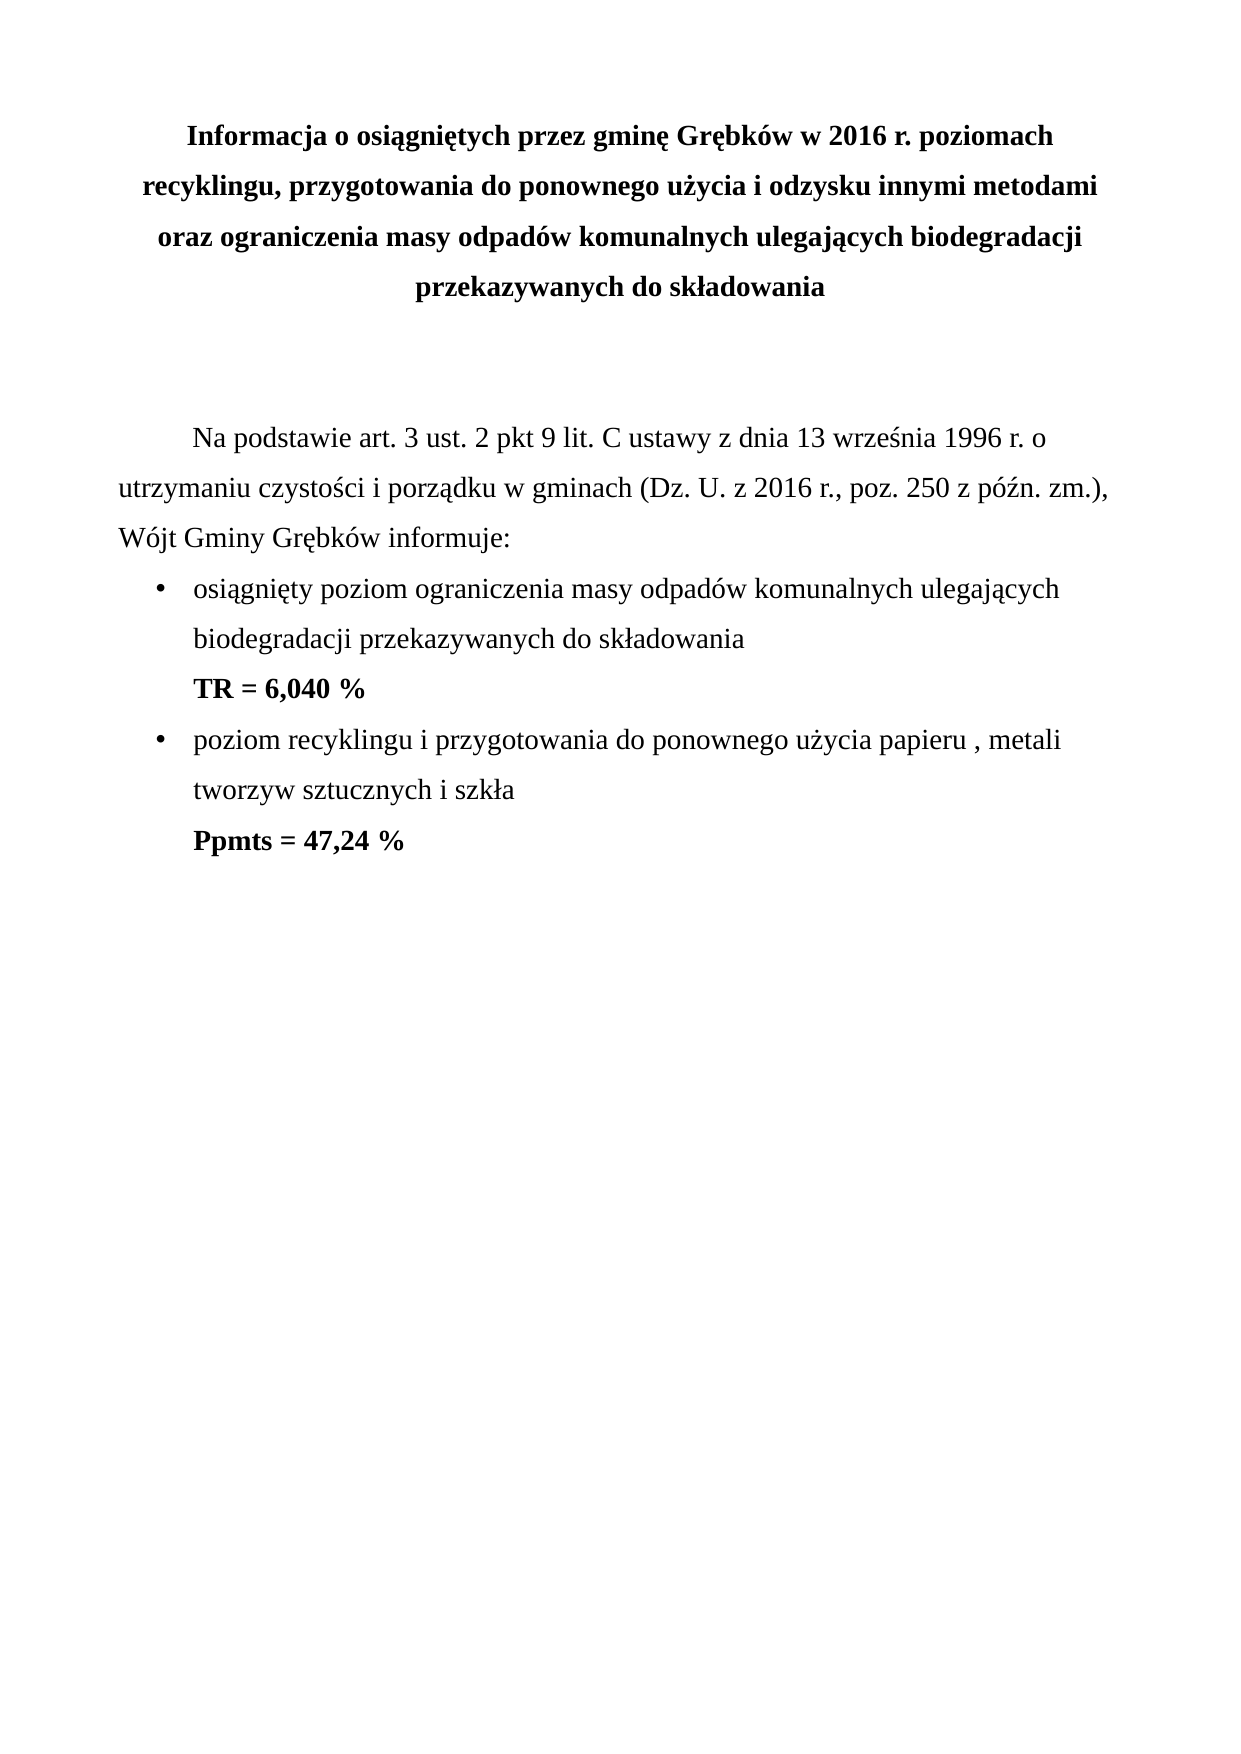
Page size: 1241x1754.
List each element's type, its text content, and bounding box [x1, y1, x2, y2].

text Na podstawie art. 3 ust. 2 pkt 9 lit. C ustawy z dnia 13 września 1996 r. o utrzymaniu czystości i porządku w gminach (Dz. U. z 2016 r., poz. 250 z późn. zm.), Wójt Gminy Grębków informuje: [118, 420, 1122, 554]
list TR = 6,040 % [156, 672, 1122, 705]
text Informacja o osiągniętych przez gminę Grębków w 2016 r. poziomach recyklingu, przygotowania do ponownego użycia i odzysku innymi metodami oraz ograniczenia masy odpadów komunalnych ulegających biodegradacji przekazywanych do składowania [118, 118, 1122, 303]
list osiągnięty poziom ograniczenia masy odpadów komunalnych ulegających biodegradacji przekazywanych do składowania [156, 571, 1122, 655]
list Ppmts = 47,24 % [156, 823, 1122, 856]
list poziom recyklingu i przygotowania do ponownego użycia papieru , metali tworzyw sztucznych i szkła [156, 722, 1122, 806]
